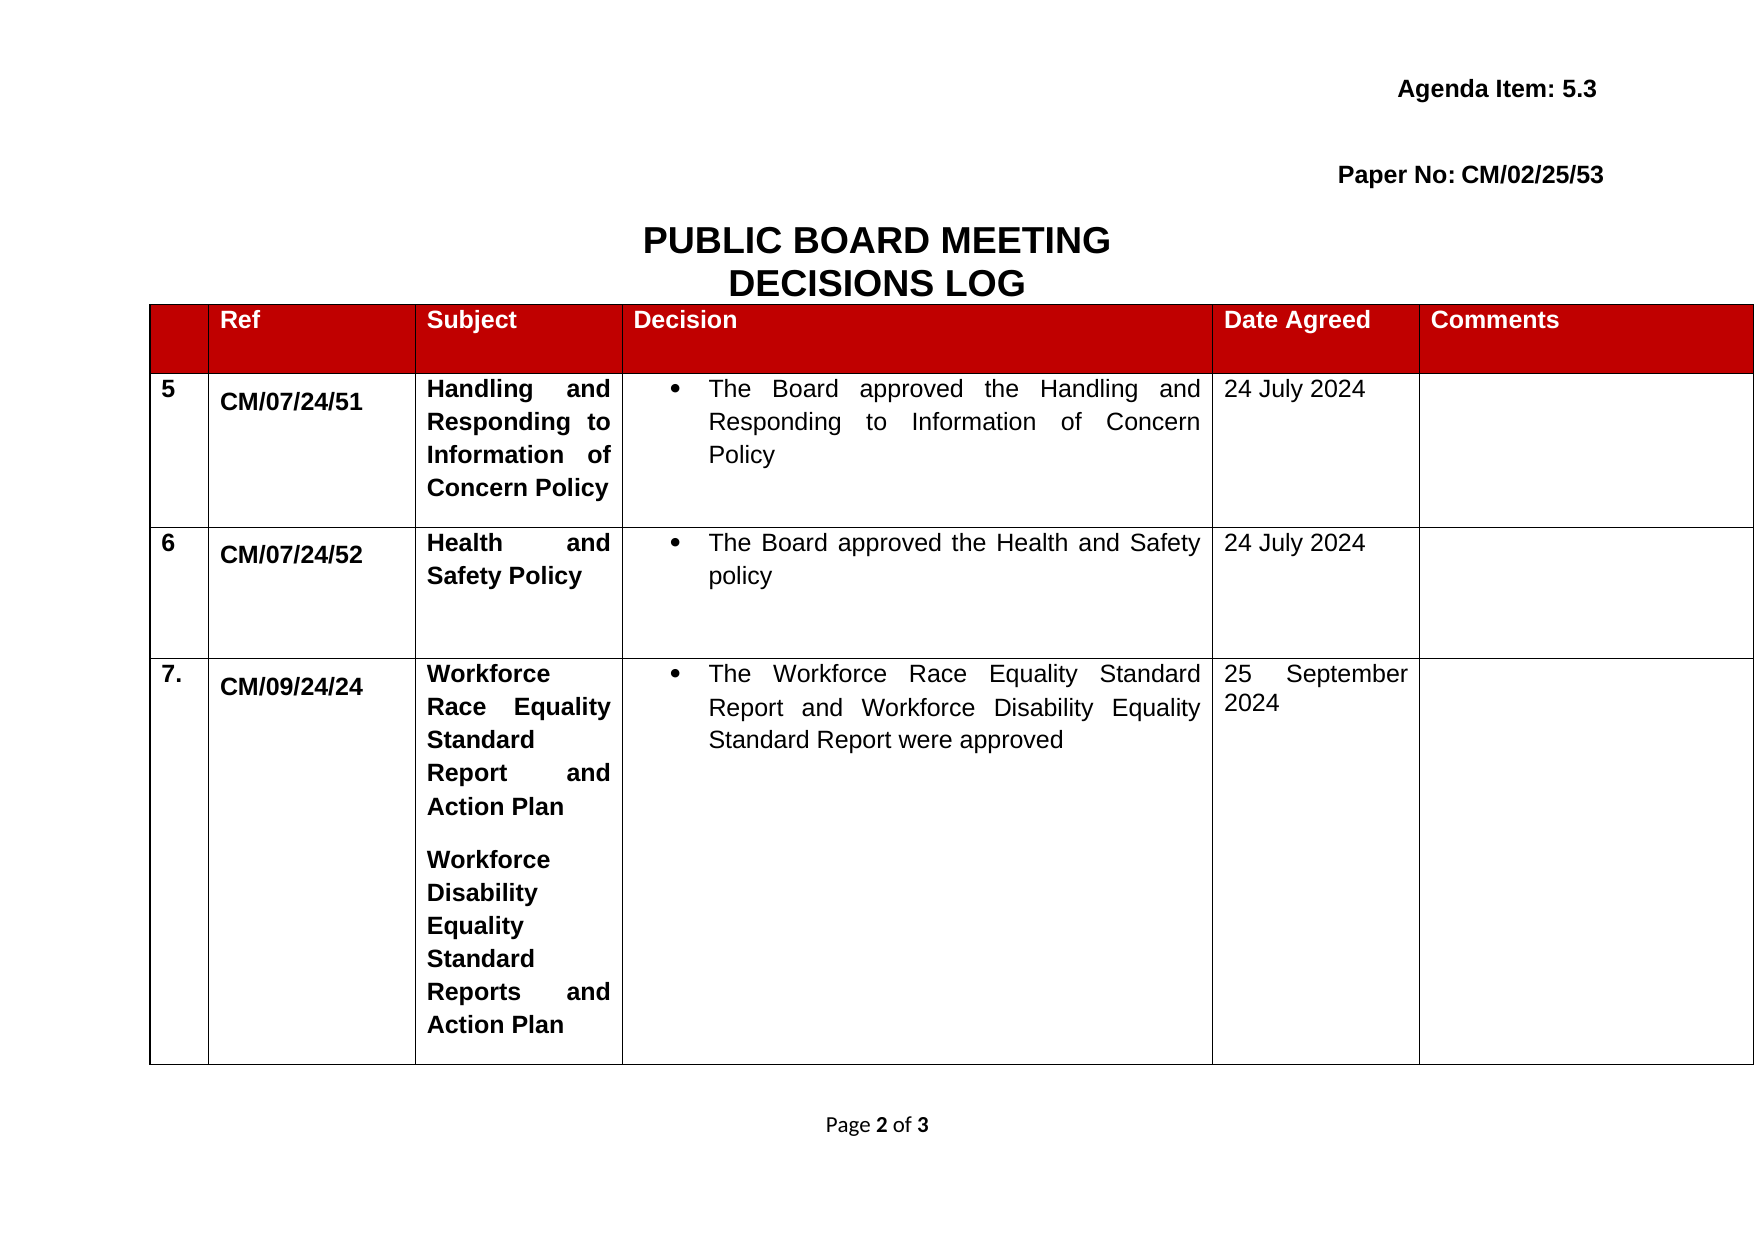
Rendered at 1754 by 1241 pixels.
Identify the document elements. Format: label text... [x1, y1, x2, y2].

table_header Decision [623, 305, 1212, 373]
table_cell 24 July 2024 [1213, 374, 1419, 527]
table_cell [1420, 374, 1753, 527]
table_cell 24 July 2024 [1213, 528, 1419, 658]
table_cell [1420, 659, 1753, 1064]
table_cell CM/07/24/52 [209, 528, 415, 658]
table_cell The Workforce Race Equality Standard Report and Workforce Disability Equality Standard Report were approved [623, 659, 1212, 1064]
table_cell Workforce Race Equality Standard Report and Action Plan Workforce Disability Equality Standard Reports and Action Plan [416, 659, 622, 1064]
table_cell [1420, 528, 1753, 658]
table_header Comments [1420, 305, 1753, 373]
table_header [151, 305, 208, 373]
table_cell The Board approved the Health and Safety policy [623, 528, 1212, 658]
table_header Date Agreed [1213, 305, 1419, 373]
table_cell 6 [151, 528, 208, 658]
table_cell 25 September 2024 [1213, 659, 1419, 1064]
table_cell CM/09/24/24 [209, 659, 415, 1064]
table_cell 5 [151, 374, 208, 527]
table_cell 7. [151, 659, 208, 1064]
table_cell CM/07/24/51 [209, 374, 415, 527]
table_cell Health and Safety Policy [416, 528, 622, 658]
table_header Ref [209, 305, 415, 373]
table_cell The Board approved the Handling and Responding to Information of Concern Policy [623, 374, 1212, 527]
table_header Subject [416, 305, 622, 373]
table_cell Handling and Responding to Information of Concern Policy [416, 374, 622, 527]
